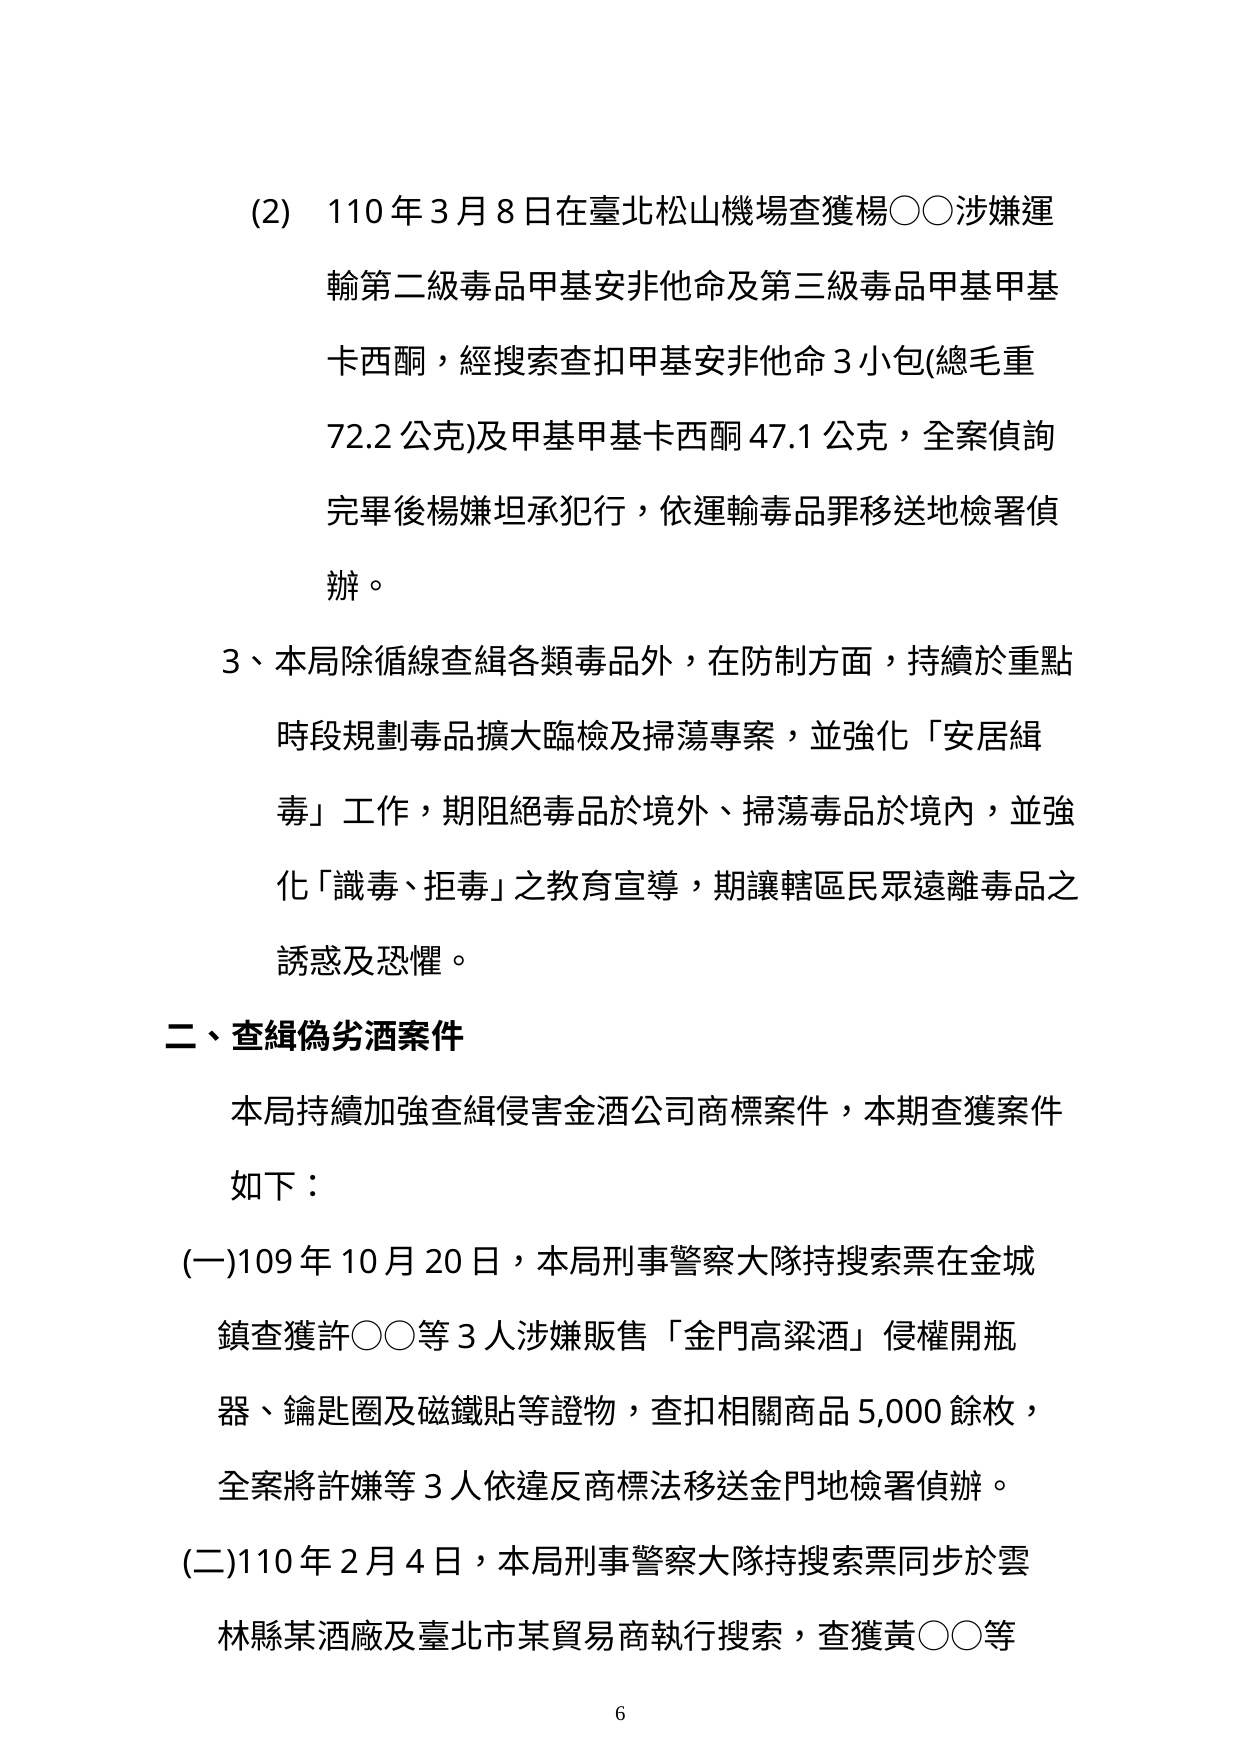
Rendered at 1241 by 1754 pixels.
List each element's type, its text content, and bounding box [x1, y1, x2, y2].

text (一)109年10月20日，本局刑事警察大隊持搜索票在金城 [174, 1221, 1063, 1296]
text 本局持續加強查緝侵害金酒公司商標案件，本期查獲案件 [221, 1071, 1063, 1146]
text 全案將許嫌等3人依違反商標法移送金門地檢署偵辦。 [174, 1446, 1063, 1521]
text (二)110年2月4日，本局刑事警察大隊持搜索票同步於雲 [174, 1521, 1063, 1596]
text 如下： [221, 1146, 1063, 1221]
list 110年3月8日在臺北松山機場查獲楊○○涉嫌運輸第二級毒品甲基安非他命及第三級毒品甲基甲基卡西酮，經搜索查扣甲基安非他命3小包(總毛重72.2公克)及甲基甲基卡西酮47.1公克，全案偵詢完畢後楊嫌坦承犯行，依運輸毒品罪移送地檢署偵辦。 [251, 171, 1063, 621]
text 3、本局除循線查緝各類毒品外，在防制方面，持續於重點時段規劃毒品擴大臨檢及掃蕩專案，並強化「安居緝毒」工作，期阻絕毒品於境外、掃蕩毒品於境內，並強化「識毒、拒毒」之教育宣導，期讓轄區民眾遠離毒品之誘惑及恐懼。 [221, 621, 1080, 996]
text 器、鑰匙圈及磁鐵貼等證物，查扣相關商品5,000餘枚， [174, 1371, 1063, 1446]
text 鎮查獲許○○等3人涉嫌販售「金門高粱酒」侵權開瓶 [174, 1296, 1063, 1371]
text 二、查緝偽劣酒案件 [148, 996, 1092, 1071]
text 林縣某酒廠及臺北市某貿易商執行搜索，查獲黃○○等 [174, 1596, 1063, 1671]
